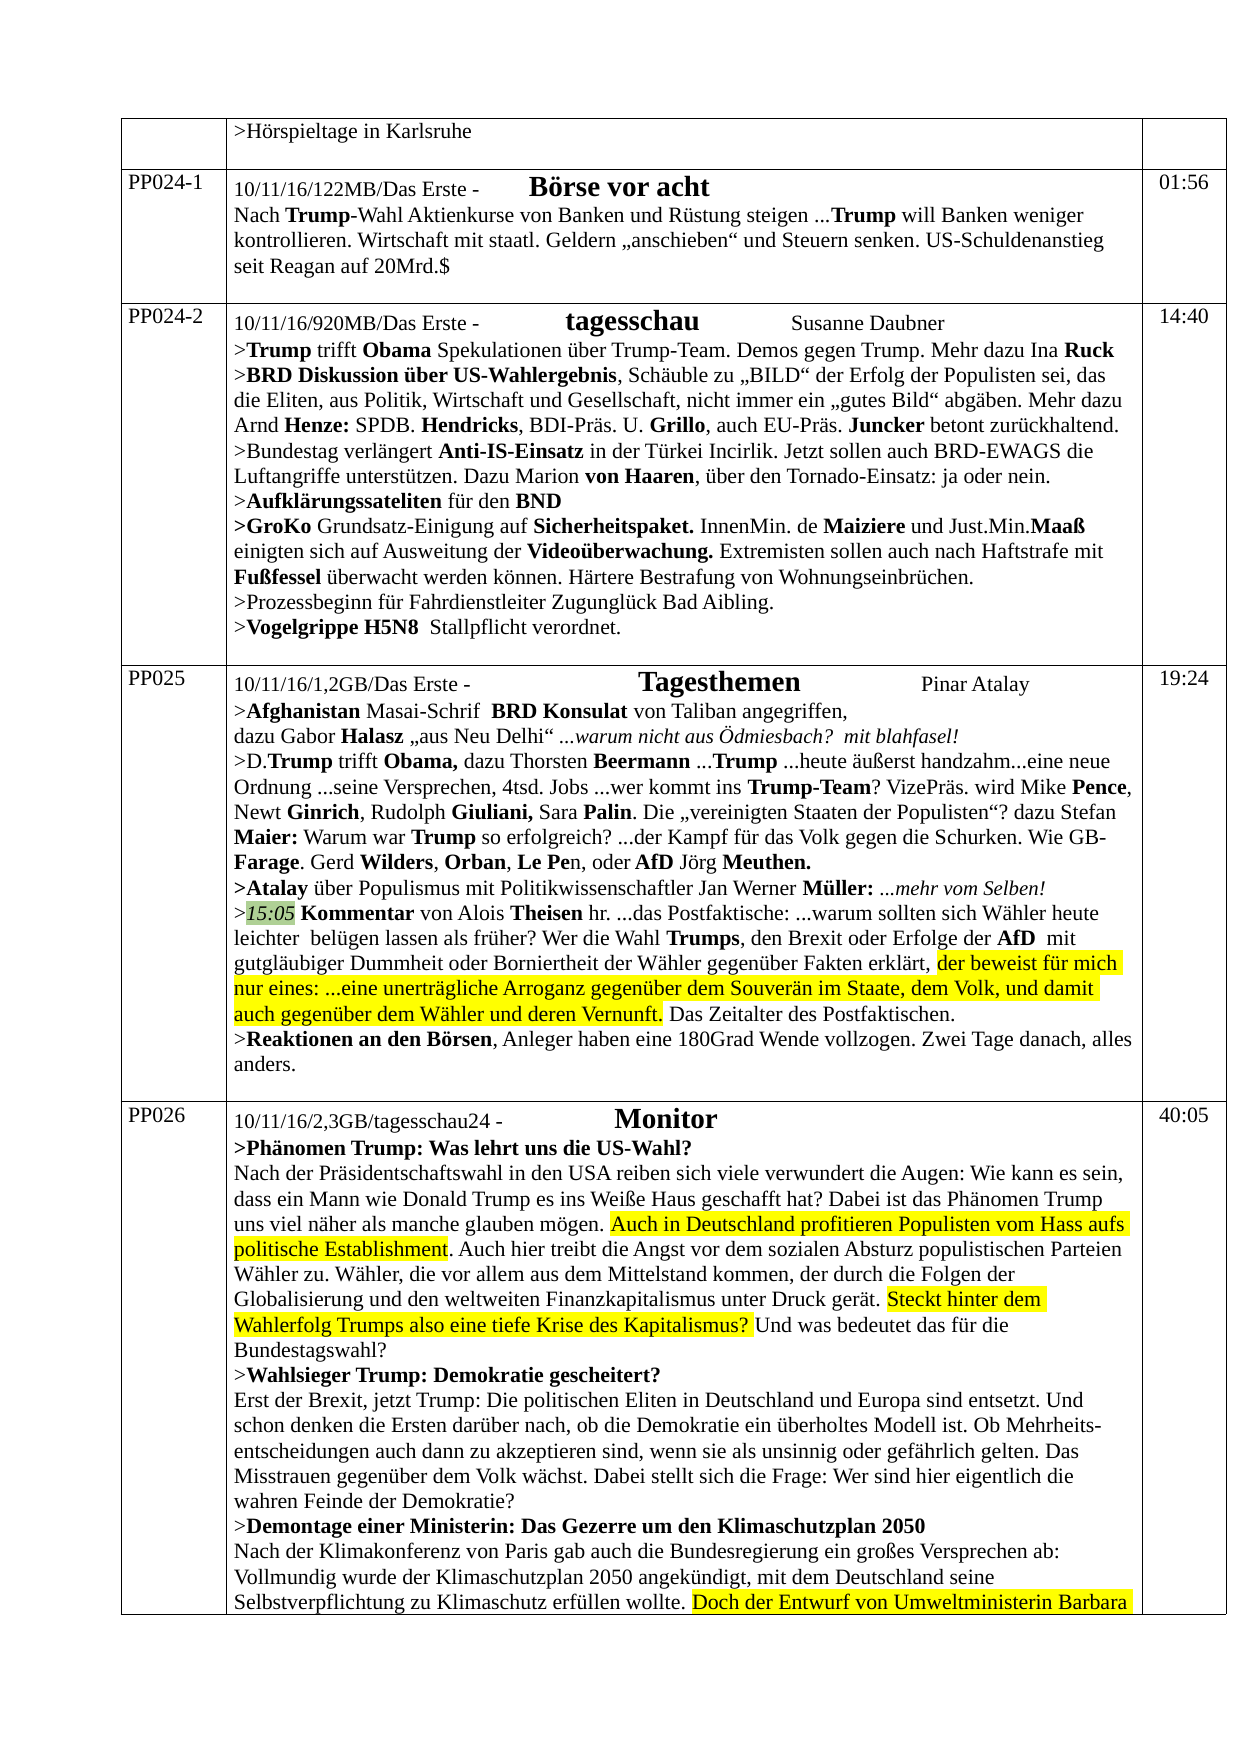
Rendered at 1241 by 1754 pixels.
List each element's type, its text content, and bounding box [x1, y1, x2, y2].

table_cell 14:40 [1143, 304, 1226, 664]
table_cell 10/11/16/920MB/Das Erste - tagesschau Susanne Daubner >Trump trifft Obama Spekulationen über Trump-Team. Demos gegen Trump. Mehr dazu Ina Ruck >BRD Diskussion über US-Wahlergebnis, Schäuble zu „BILD“ der Erfolg der Populisten sei, das die Eliten, aus Politik, Wirtschaft und Gesellschaft, nicht immer ein „gutes Bild“ abgäben. Mehr dazu Arnd Henze: SPDB. Hendricks, BDI-Präs. U. Grillo, auch EU-Präs. Juncker betont zurückhaltend. >Bundestag verlängert Anti-IS-Einsatz in der Türkei Incirlik. Jetzt sollen auch BRD-EWAGS die Luftangriffe unterstützen. Dazu Marion von Haaren, über den Tornado-Einsatz: ja oder nein. >Aufklärungssateliten für den BND >GroKo Grundsatz-Einigung auf Sicherheitspaket. InnenMin. de Maiziere und Just.Min.Maaß einigten sich auf Ausweitung der Videoüberwachung. Extremisten sollen auch nach Haftstrafe mit Fußfessel überwacht werden können. Härtere Bestrafung von Wohnungseinbrüchen. >Prozessbeginn für Fahrdienstleiter Zugunglück Bad Aibling. >Vogelgrippe H5N8 Stallpflicht verordnet. [227, 304, 1142, 664]
table_cell 10/11/16/2,3GB/tagesschau24 - Monitor >Phänomen Trump: Was lehrt uns die US-Wahl? Nach der Präsidentschaftswahl in den USA reiben sich viele verwundert die Augen: Wie kann es sein, dass ein Mann wie Donald Trump es ins Weiße Haus geschafft hat? Dabei ist das Phänomen Trump uns viel näher als manche glauben mögen. Auch in Deutschland profitieren Populisten vom Hass aufs politische Establishment. Auch hier treibt die Angst vor dem sozialen Absturz populistischen Parteien Wähler zu. Wähler, die vor allem aus dem Mittelstand kommen, der durch die Folgen der Globalisierung und den weltweiten Finanzkapitalismus unter Druck gerät. Steckt hinter dem Wahlerfolg Trumps also eine tiefe Krise des Kapitalismus? Und was bedeutet das für die Bundestagswahl? >Wahlsieger Trump: Demokratie gescheitert? Erst der Brexit, jetzt Trump: Die politischen Eliten in Deutschland und Europa sind entsetzt. Und schon denken die Ersten darüber nach, ob die Demokratie ein überholtes Modell ist. Ob Mehrheits-entscheidungen auch dann zu akzeptieren sind, wenn sie als unsinnig oder gefährlich gelten. Das Misstrauen gegenüber dem Volk wächst. Dabei stellt sich die Frage: Wer sind hier eigentlich die wahren Feinde der Demokratie? >Demontage einer Ministerin: Das Gezerre um den Klimaschutzplan 2050 Nach der Klimakonferenz von Paris gab auch die Bundesregierung ein großes Versprechen ab: Vollmundig wurde der Klimaschutzplan 2050 angekündigt, mit dem Deutschland seine Selbstverpflichtung zu Klimaschutz erfüllen wollte. Doch der Entwurf von Umweltministerin Barbara [227, 1102, 1142, 1614]
table_cell PP024-2 [122, 304, 226, 664]
table_cell 19:24 [1143, 666, 1226, 1101]
table_cell 40:05 [1143, 1102, 1226, 1614]
table_cell PP025 [122, 666, 226, 1101]
table_cell 10/11/16/122MB/Das Erste - Börse vor acht Nach Trump-Wahl Aktienkurse von Banken und Rüstung steigen ...Trump will Banken weniger kontrollieren. Wirtschaft mit staatl. Geldern „anschieben“ und Steuern senken. US-Schuldenanstieg seit Reagan auf 20Mrd.$ [227, 170, 1142, 303]
table_cell 01:56 [1143, 170, 1226, 303]
table_cell 10/11/16/1,2GB/Das Erste - Tagesthemen Pinar Atalay >Afghanistan Masai-Schrif BRD Konsulat von Taliban angegriffen, dazu Gabor Halasz „aus Neu Delhi“ ...warum nicht aus Ödmiesbach? mit blahfasel! >D.Trump trifft Obama, dazu Thorsten Beermann ...Trump ...heute äußerst handzahm...eine neue Ordnung ...seine Versprechen, 4tsd. Jobs ...wer kommt ins Trump-Team? VizePräs. wird Mike Pence, Newt Ginrich, Rudolph Giuliani, Sara Palin. Die „vereinigten Staaten der Populisten“? dazu Stefan Maier: Warum war Trump so erfolgreich? ...der Kampf für das Volk gegen die Schurken. Wie GB-Farage. Gerd Wilders, Orban, Le Pen, oder AfD Jörg Meuthen. >Atalay über Populismus mit Politikwissenschaftler Jan Werner Müller: ...mehr vom Selben! >15:05 Kommentar von Alois Theisen hr. ...das Postfaktische: ...warum sollten sich Wähler heute leichter belügen lassen als früher? Wer die Wahl Trumps, den Brexit oder Erfolge der AfD mit gutgläubiger Dummheit oder Borniertheit der Wähler gegenüber Fakten erklärt, der beweist für mich nur eines: ...eine unerträgliche Arroganz gegenüber dem Souverän im Staate, dem Volk, und damit auch gegenüber dem Wähler und deren Vernunft. Das Zeitalter des Postfaktischen. >Reaktionen an den Börsen, Anleger haben eine 180Grad Wende vollzogen. Zwei Tage danach, alles anders. [227, 666, 1142, 1101]
table_cell [1143, 119, 1226, 169]
table_cell [122, 119, 226, 169]
table_cell >Hörspieltage in Karlsruhe [227, 119, 1142, 169]
table_cell PP024-1 [122, 170, 226, 303]
table_cell PP026 [122, 1102, 226, 1614]
